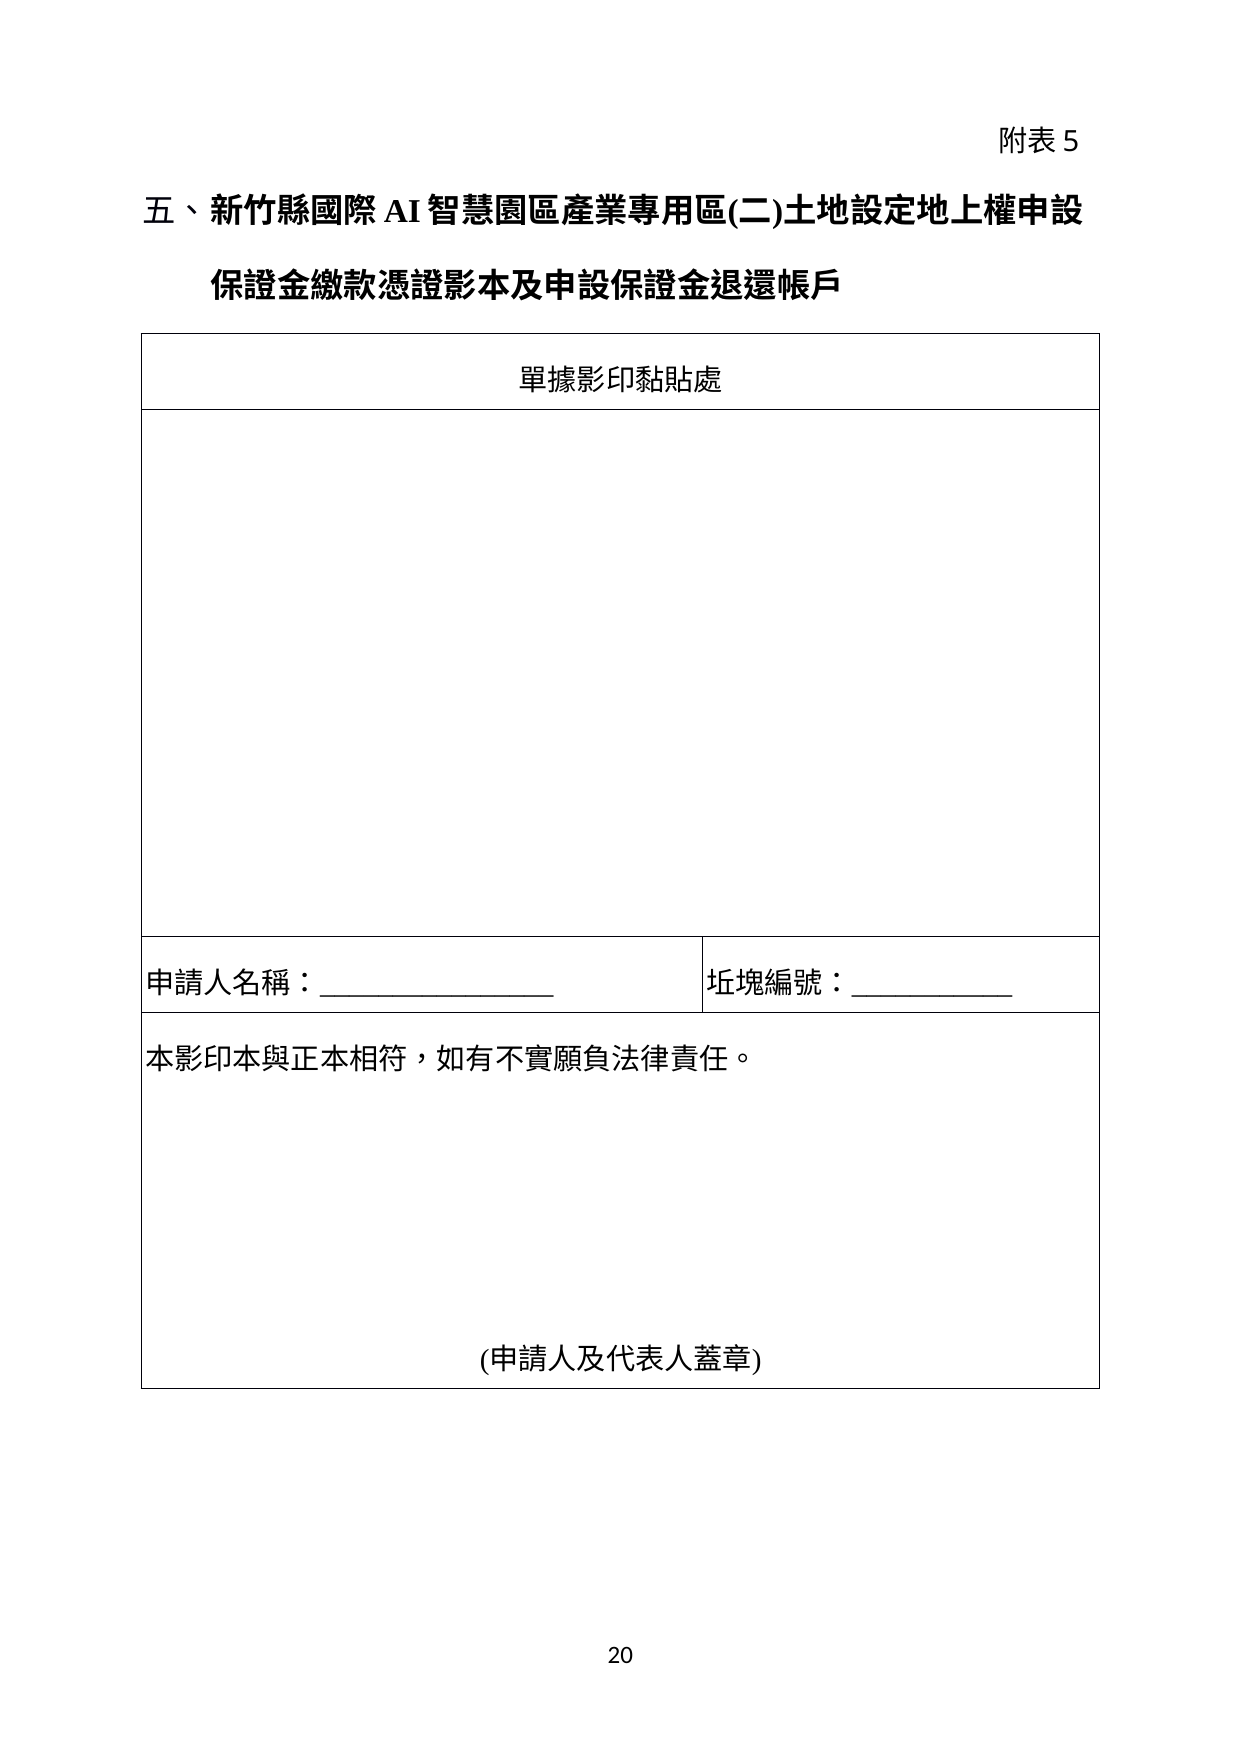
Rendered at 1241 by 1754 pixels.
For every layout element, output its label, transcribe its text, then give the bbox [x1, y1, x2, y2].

table_header 單據影印黏貼處 [142, 334, 1099, 409]
table_cell 申請人名稱：________________ [142, 937, 702, 1012]
table_cell [142, 410, 1099, 936]
subtitle 新竹縣國際AI智慧園區產業專用區(二)土地設定地上權申設保證金繳款憑證影本及申設保證金退還帳戶 [142, 164, 1098, 314]
table_cell 本影印本與正本相符，如有不實願負法律責任。 (申請人及代表人蓋章) [142, 1013, 1099, 1388]
table_cell 坵塊編號：___________ [703, 937, 1099, 1012]
